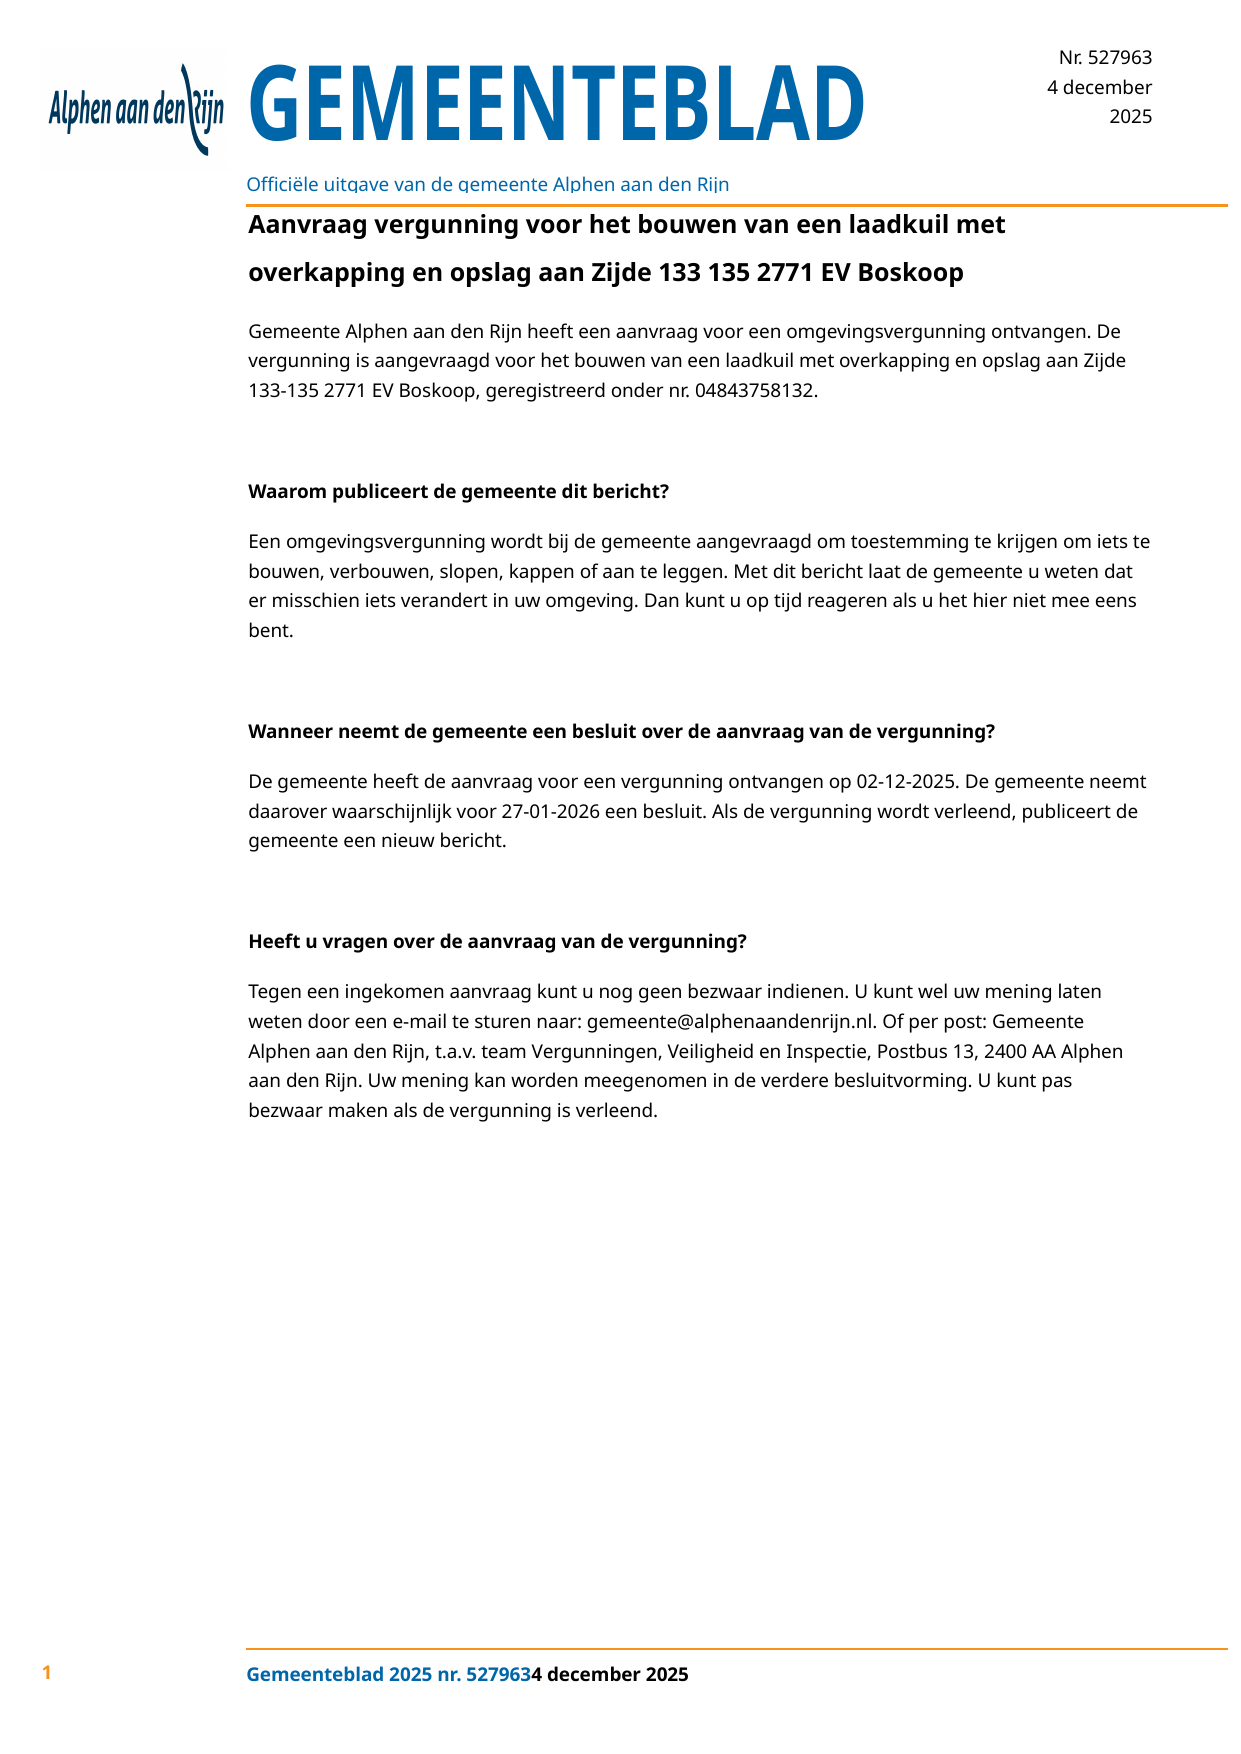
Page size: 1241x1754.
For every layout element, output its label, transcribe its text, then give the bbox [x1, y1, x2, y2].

text Tegen een ingekomen aanvraag kunt u nog geen bezwaar indienen. U kunt wel uw mening laten weten door een e-mail te sturen naar: gemeente@alphenaandenrijn.nl. Of per post: Gemeente Alphen aan den Rijn, t.a.v. team Vergunningen, Veiligheid en Inspectie, Postbus 13, 2400 AA Alphen aan den Rijn. Uw mening kan worden meegenomen in de verdere besluitvorming. U kunt pas bezwaar maken als de vergunning is verleend. [248, 979, 1152, 1123]
text Gemeente Alphen aan den Rijn heeft een aanvraag voor een omgevingsvergunning ontvangen. De vergunning is aangevraagd voor het bouwen van een laadkuil met overkapping en opslag aan Zijde 133-135 2771 EV Boskoop, geregistreerd onder nr. 04843758132. [248, 318, 1152, 403]
text Wanneer neemt de gemeente een besluit over de aanvraag van de vergunning? [248, 718, 1152, 744]
text Een omgevingsvergunning wordt bij de gemeente aangevraagd om toestemming te krijgen om iets te bouwen, verbouwen, slopen, kappen of aan te leggen. Met dit bericht laat de gemeente u weten dat er misschien iets verandert in uw omgeving. Dan kunt u op tijd reageren als u het hier niet mee eens bent. [248, 528, 1152, 643]
picture [41, 47, 231, 172]
text De gemeente heeft de aanvraag voor een vergunning ontvangen op 02-12-2025. De gemeente neemt daarover waarschijnlijk voor 27-01-2026 een besluit. Als de vergunning wordt verleend, publiceert de gemeente een nieuw bericht. [248, 768, 1152, 853]
text Aanvraag vergunning voor het bouwen van een laadkuil met overkapping en opslag aan Zijde 133 135 2771 EV Boskoop [248, 207, 1152, 288]
text Heeft u vragen over de aanvraag van de vergunning? [248, 928, 1152, 954]
text Waarom publiceert de gemeente dit bericht? [248, 478, 1152, 504]
